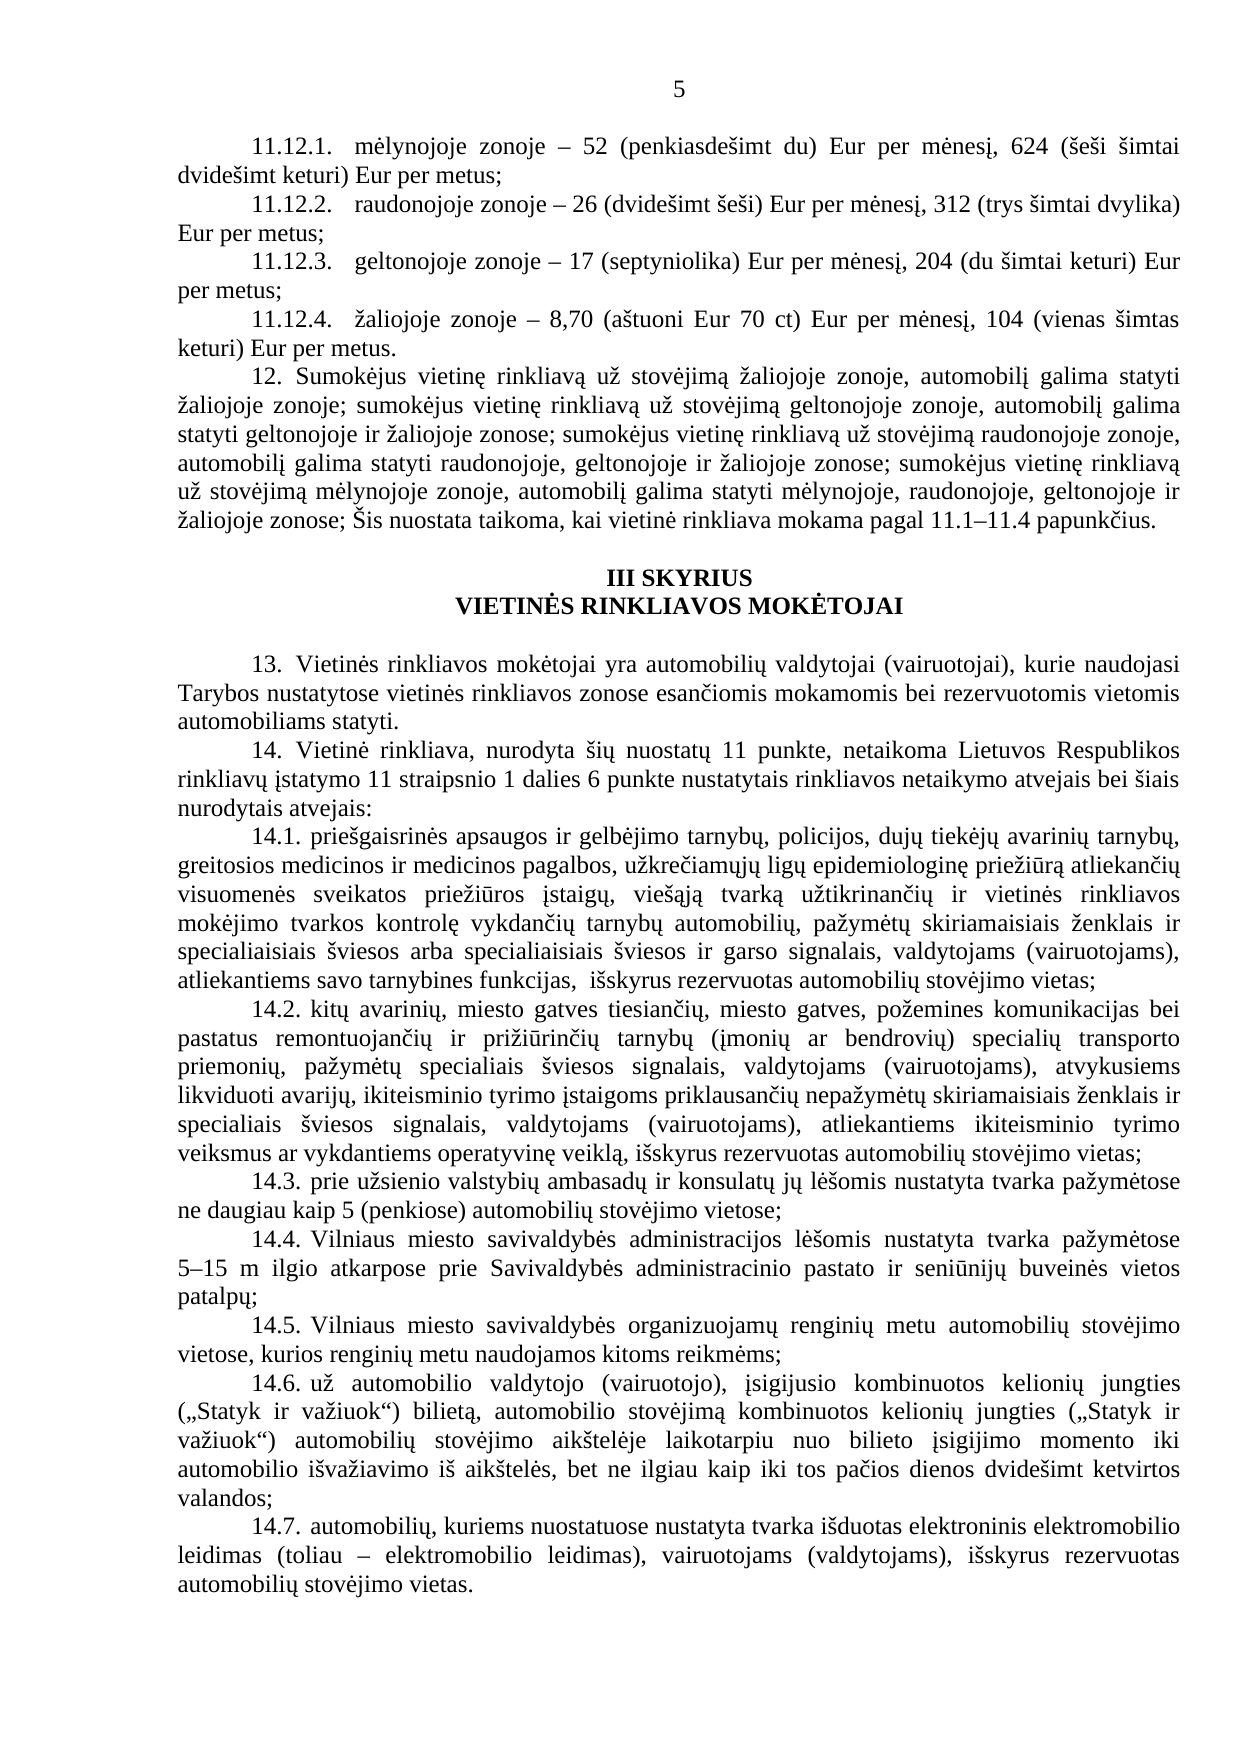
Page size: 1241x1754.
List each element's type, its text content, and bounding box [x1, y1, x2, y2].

text 14.2. kitų avarinių, miesto gatves tiesiančių, miesto gatves, požemines komunikacijas bei pastatus remontuojančių ir prižiūrinčių tarnybų (įmonių ar bendrovių) specialių transporto priemonių, pažymėtų specialiais šviesos signalais, valdytojams (vairuotojams), atvykusiems likviduoti avarijų, ikiteisminio tyrimo įstaigoms priklausančių nepažymėtų skiriamaisiais ženklais ir specialiais šviesos signalais, valdytojams (vairuotojams), atliekantiems ikiteisminio tyrimo veiksmus ar vykdantiems operatyvinę veiklą, išskyrus rezervuotas automobilių stovėjimo vietas; [177, 994, 1181, 1166]
text 14.5. Vilniaus miesto savivaldybės organizuojamų renginių metu automobilių stovėjimo vietose, kurios renginių metu naudojamos kitoms reikmėms; [177, 1310, 1181, 1368]
text 13. Vietinės rinkliavos mokėtojai yra automobilių valdytojai (vairuotojai), kurie naudojasi Tarybos nustatytose vietinės rinkliavos zonose esančiomis mokamomis bei rezervuotomis vietomis automobiliams statyti. [177, 649, 1181, 735]
text 11.12.4. žaliojoje zonoje – 8,70 (aštuoni Eur 70 ct) Eur per mėnesį, 104 (vienas šimtas keturi) Eur per metus. [177, 304, 1181, 361]
text VIETINĖS Rinkliavos mokėtojai [177, 591, 1181, 620]
text 14.1. priešgaisrinės apsaugos ir gelbėjimo tarnybų, policijos, dujų tiekėjų avarinių tarnybų, greitosios medicinos ir medicinos pagalbos, užkrečiamųjų ligų epidemiologinę priežiūrą atliekančių visuomenės sveikatos priežiūros įstaigų, viešąją tvarką užtikrinančių ir vietinės rinkliavos mokėjimo tvarkos kontrolę vykdančių tarnybų automobilių, pažymėtų skiriamaisiais ženklais ir specialiaisiais šviesos arba specialiaisiais šviesos ir garso signalais, valdytojams (vairuotojams), atliekantiems savo tarnybines funkcijas, išskyrus rezervuotas automobilių stovėjimo vietas; [177, 821, 1181, 994]
text 14.7. automobilių, kuriems nuostatuose nustatyta tvarka išduotas elektroninis elektromobilio leidimas (toliau – elektromobilio leidimas), vairuotojams (valdytojams), išskyrus rezervuotas automobilių stovėjimo vietas. [177, 1511, 1181, 1598]
text III SKYRIUS [177, 563, 1181, 591]
text 14.6. už automobilio valdytojo (vairuotojo), įsigijusio kombinuotos kelionių jungties („Statyk ir važiuok“) bilietą, automobilio stovėjimą kombinuotos kelionių jungties („Statyk ir važiuok“) automobilių stovėjimo aikštelėje laikotarpiu nuo bilieto įsigijimo momento iki automobilio išvažiavimo iš aikštelės, bet ne ilgiau kaip iki tos pačios dienos dvidešimt ketvirtos valandos; [177, 1368, 1181, 1511]
text 12. Sumokėjus vietinę rinkliavą už stovėjimą žaliojoje zonoje, automobilį galima statyti žaliojoje zonoje; sumokėjus vietinę rinkliavą už stovėjimą geltonojoje zonoje, automobilį galima statyti geltonojoje ir žaliojoje zonose; sumokėjus vietinę rinkliavą už stovėjimą raudonojoje zonoje, automobilį galima statyti raudonojoje, geltonojoje ir žaliojoje zonose; sumokėjus vietinę rinkliavą už stovėjimą mėlynojoje zonoje, automobilį galima statyti mėlynojoje, raudonojoje, geltonojoje ir žaliojoje zonose; Šis nuostata taikoma, kai vietinė rinkliava mokama pagal 11.1–11.4 papunkčius. [177, 361, 1181, 534]
text 14. Vietinė rinkliava, nurodyta šių nuostatų 11 punkte, netaikoma Lietuvos Respublikos rinkliavų įstatymo 11 straipsnio 1 dalies 6 punkte nustatytais rinkliavos netaikymo atvejais bei šiais nurodytais atvejais: [177, 735, 1181, 821]
text 11.12.2. raudonojoje zonoje – 26 (dvidešimt šeši) Eur per mėnesį, 312 (trys šimtai dvylika) Eur per metus; [177, 189, 1181, 246]
text 14.4. Vilniaus miesto savivaldybės administracijos lėšomis nustatyta tvarka pažymėtose 5–15 m ilgio atkarpose prie Savivaldybės administracinio pastato ir seniūnijų buveinės vietos patalpų; [177, 1224, 1181, 1310]
text 11.12.1. mėlynojoje zonoje – 52 (penkiasdešimt du) Eur per mėnesį, 624 (šeši šimtai dvidešimt keturi) Eur per metus; [177, 131, 1181, 189]
text 11.12.3. geltonojoje zonoje – 17 (septyniolika) Eur per mėnesį, 204 (du šimtai keturi) Eur per metus; [177, 246, 1181, 304]
text 14.3. prie užsienio valstybių ambasadų ir konsulatų jų lėšomis nustatyta tvarka pažymėtose ne daugiau kaip 5 (penkiose) automobilių stovėjimo vietose; [177, 1166, 1181, 1224]
